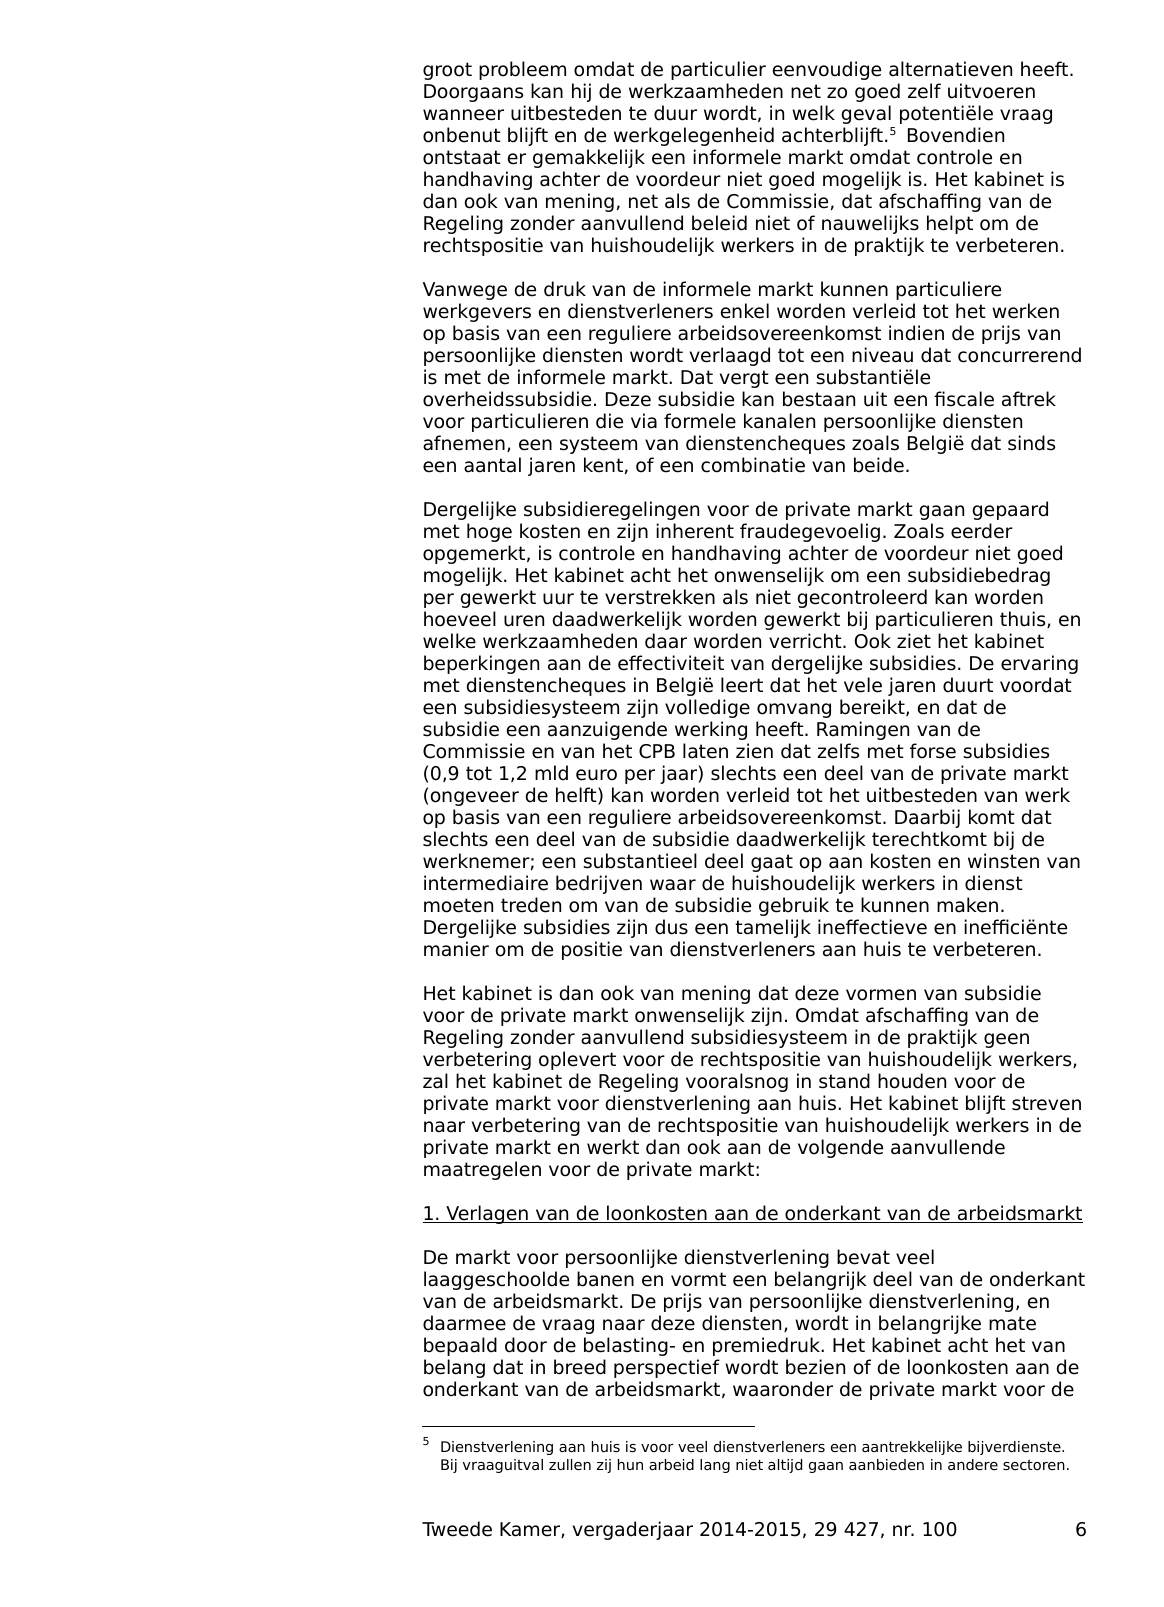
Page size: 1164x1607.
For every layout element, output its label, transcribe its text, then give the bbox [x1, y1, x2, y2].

text Dergelijke subsidieregelingen voor de private markt gaan gepaard met hoge kosten en zijn inherent fraudegevoelig. Zoals eerder opgemerkt, is controle en handhaving achter de voordeur niet goed mogelijk. Het kabinet acht het onwenselijk om een subsidiebedrag per gewerkt uur te verstrekken als niet gecontroleerd kan worden hoeveel uren daadwerkelijk worden gewerkt bij particulieren thuis, en welke werkzaamheden daar worden verricht. Ook ziet het kabinet beperkingen aan de effectiviteit van dergelijke subsidies. De ervaring met dienstencheques in België leert dat het vele jaren duurt voordat een subsidiesysteem zijn volledige omvang bereikt, en dat de subsidie een aanzuigende werking heeft. Ramingen van de Commissie en van het CPB laten zien dat zelfs met forse subsidies (0,9 tot 1,2 mld euro per jaar) slechts een deel van de private markt (ongeveer de helft) kan worden verleid tot het uitbesteden van werk op basis van een reguliere arbeidsovereenkomst. Daarbij komt dat slechts een deel van de subsidie daadwerkelijk terechtkomt bij de werknemer; een substantieel deel gaat op aan kosten en winsten van intermediaire bedrijven waar de huishoudelijk werkers in dienst moeten treden om van de subsidie gebruik te kunnen maken. Dergelijke subsidies zijn dus een tamelijk ineffectieve en inefficiënte manier om de positie van dienstverleners aan huis te verbeteren. [422, 499, 1087, 961]
text Dienstverlening aan huis is voor veel dienstverleners een aantrekkelijke bijverdienste. Bij vraaguitval zullen zij hun arbeid lang niet altijd gaan aanbieden in andere sectoren. [422, 1435, 1087, 1474]
text Vanwege de druk van de informele markt kunnen particuliere werkgevers en dienstverleners enkel worden verleid tot het werken op basis van een reguliere arbeidsovereenkomst indien de prijs van persoonlijke diensten wordt verlaagd tot een niveau dat concurrerend is met de informele markt. Dat vergt een substantiële overheidssubsidie. Deze subsidie kan bestaan uit een fiscale aftrek voor particulieren die via formele kanalen persoonlijke diensten afnemen, een systeem van dienstencheques zoals België dat sinds een aantal jaren kent, of een combinatie van beide. [422, 279, 1087, 477]
subtitle 1. Verlagen van de loonkosten aan de onderkant van de arbeidsmarkt [422, 1203, 1087, 1225]
text Het kabinet is dan ook van mening dat deze vormen van subsidie voor de private markt onwenselijk zijn. Omdat afschaffing van de Regeling zonder aanvullend subsidiesysteem in de praktijk geen verbetering oplevert voor de rechtspositie van huishoudelijk werkers, zal het kabinet de Regeling vooralsnog in stand houden voor de private markt voor dienstverlening aan huis. Het kabinet blijft streven naar verbetering van de rechtspositie van huishoudelijk werkers in de private markt en werkt dan ook aan de volgende aanvullende maatregelen voor de private markt: [422, 983, 1087, 1181]
text groot probleem omdat de particulier eenvoudige alternatieven heeft. Doorgaans kan hij de werkzaamheden net zo goed zelf uitvoeren wanneer uitbesteden te duur wordt, in welk geval potentiële vraag onbenut blijft en de werkgelegenheid achterblijft. Bovendien ontstaat er gemakkelijk een informele markt omdat controle en handhaving achter de voordeur niet goed mogelijk is. Het kabinet is dan ook van mening, net als de Commissie, dat afschaffing van de Regeling zonder aanvullend beleid niet of nauwelijks helpt om de rechtspositie van huishoudelijk werkers in de praktijk te verbeteren. [422, 59, 1087, 257]
text De markt voor persoonlijke dienstverlening bevat veel laaggeschoolde banen en vormt een belangrijk deel van de onderkant van de arbeidsmarkt. De prijs van persoonlijke dienstverlening, en daarmee de vraag naar deze diensten, wordt in belangrijke mate bepaald door de belasting- en premiedruk. Het kabinet acht het van belang dat in breed perspectief wordt bezien of de loonkosten aan de onderkant van de arbeidsmarkt, waaronder de private markt voor de [422, 1247, 1087, 1401]
